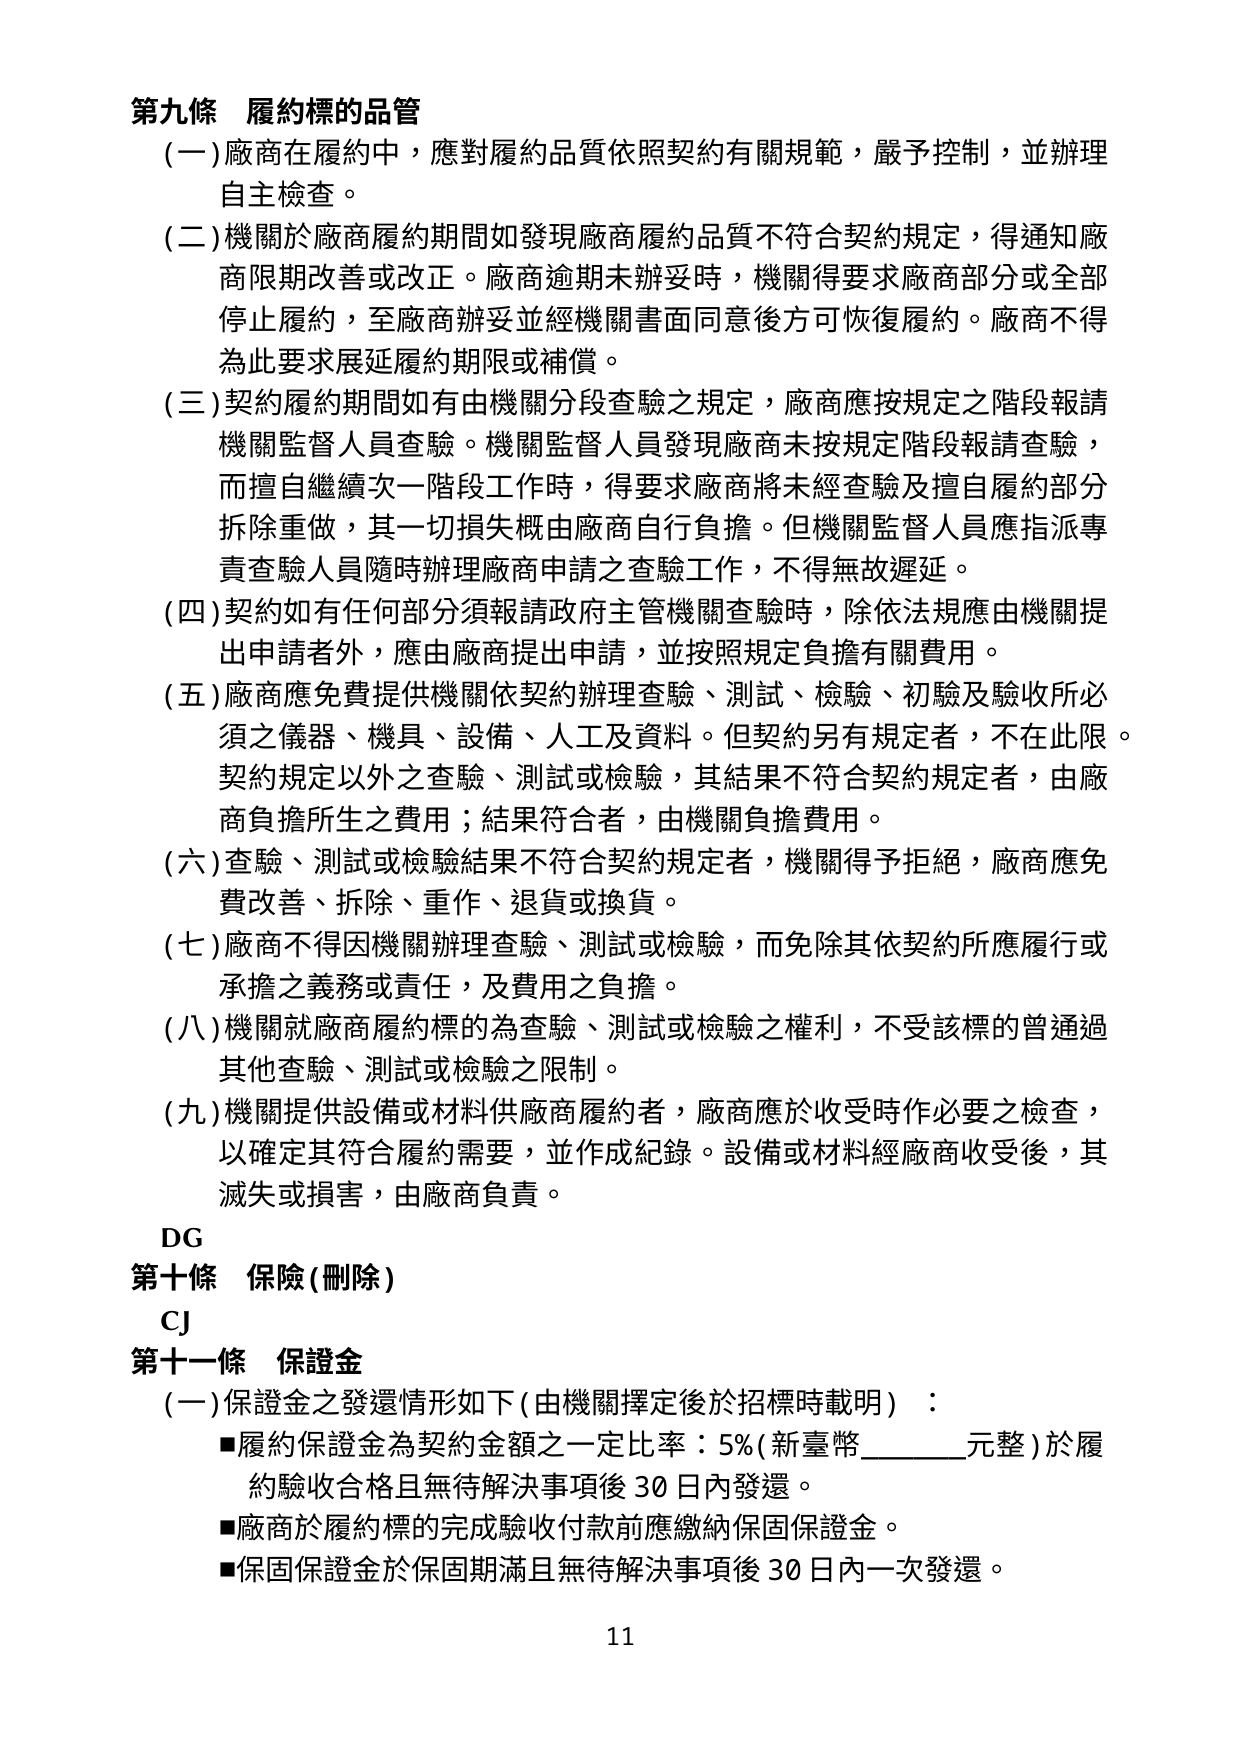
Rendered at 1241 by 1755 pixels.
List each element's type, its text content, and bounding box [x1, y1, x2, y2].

text (四)契約如有任何部分須報請政府主管機關查驗時，除依法規應由機關提出申請者外，應由廠商提出申請，並按照規定負擔有關費用。 [159, 589, 1110, 672]
text  [159, 1214, 1110, 1255]
text  [159, 1297, 1110, 1339]
text (一)保證金之發還情形如下(由機關擇定後於招標時載明) ： [159, 1380, 1110, 1422]
text (七)廠商不得因機關辦理查驗、測試或檢驗，而免除其依契約所應履行或承擔之義務或責任，及費用之負擔。 [159, 922, 1110, 1005]
text (八)機關就廠商履約標的為查驗、測試或檢驗之權利，不受該標的曾通過其他查驗、測試或檢驗之限制。 [159, 1005, 1110, 1089]
text (三)契約履約期間如有由機關分段查驗之規定，廠商應按規定之階段報請機關監督人員查驗。機關監督人員發現廠商未按規定階段報請查驗，而擅自繼續次一階段工作時，得要求廠商將未經查驗及擅自履約部分拆除重做，其一切損失概由廠商自行負擔。但機關監督人員應指派專責查驗人員隨時辦理廠商申請之查驗工作，不得無故遲延。 [159, 380, 1110, 589]
text (九)機關提供設備或材料供廠商履約者，廠商應於收受時作必要之檢查，以確定其符合履約需要，並作成紀錄。設備或材料經廠商收受後，其滅失或損害，由廠商負責。 [159, 1089, 1110, 1214]
text (六)查驗、測試或檢驗結果不符合契約規定者，機關得予拒絕，廠商應免費改善、拆除、重作、退貨或換貨。 [159, 839, 1110, 922]
text ■保固保證金於保固期滿且無待解決事項後30日內一次發還。 [218, 1547, 1104, 1589]
text 第十一條 保證金 [130, 1339, 1110, 1380]
text 第九條 履約標的品管 [130, 89, 1110, 130]
text 第十條 保險(刪除) [130, 1255, 1110, 1297]
text (五)廠商應免費提供機關依契約辦理查驗、測試、檢驗、初驗及驗收所必須之儀器、機具、設備、人工及資料。但契約另有規定者，不在此限。契約規定以外之查驗、測試或檢驗，其結果不符合契約規定者，由廠商負擔所生之費用；結果符合者，由機關負擔費用。 [159, 672, 1110, 839]
text (一)廠商在履約中，應對履約品質依照契約有關規範，嚴予控制，並辦理自主檢查。 [159, 130, 1110, 214]
text ■履約保證金為契約金額之一定比率：5%(新臺幣______元整)於履約驗收合格且無待解決事項後30日內發還。 [218, 1422, 1104, 1505]
text ■廠商於履約標的完成驗收付款前應繳納保固保證金。 [218, 1505, 1104, 1547]
text (二)機關於廠商履約期間如發現廠商履約品質不符合契約規定，得通知廠商限期改善或改正。廠商逾期未辦妥時，機關得要求廠商部分或全部停止履約，至廠商辦妥並經機關書面同意後方可恢復履約。廠商不得為此要求展延履約期限或補償。 [159, 214, 1110, 380]
